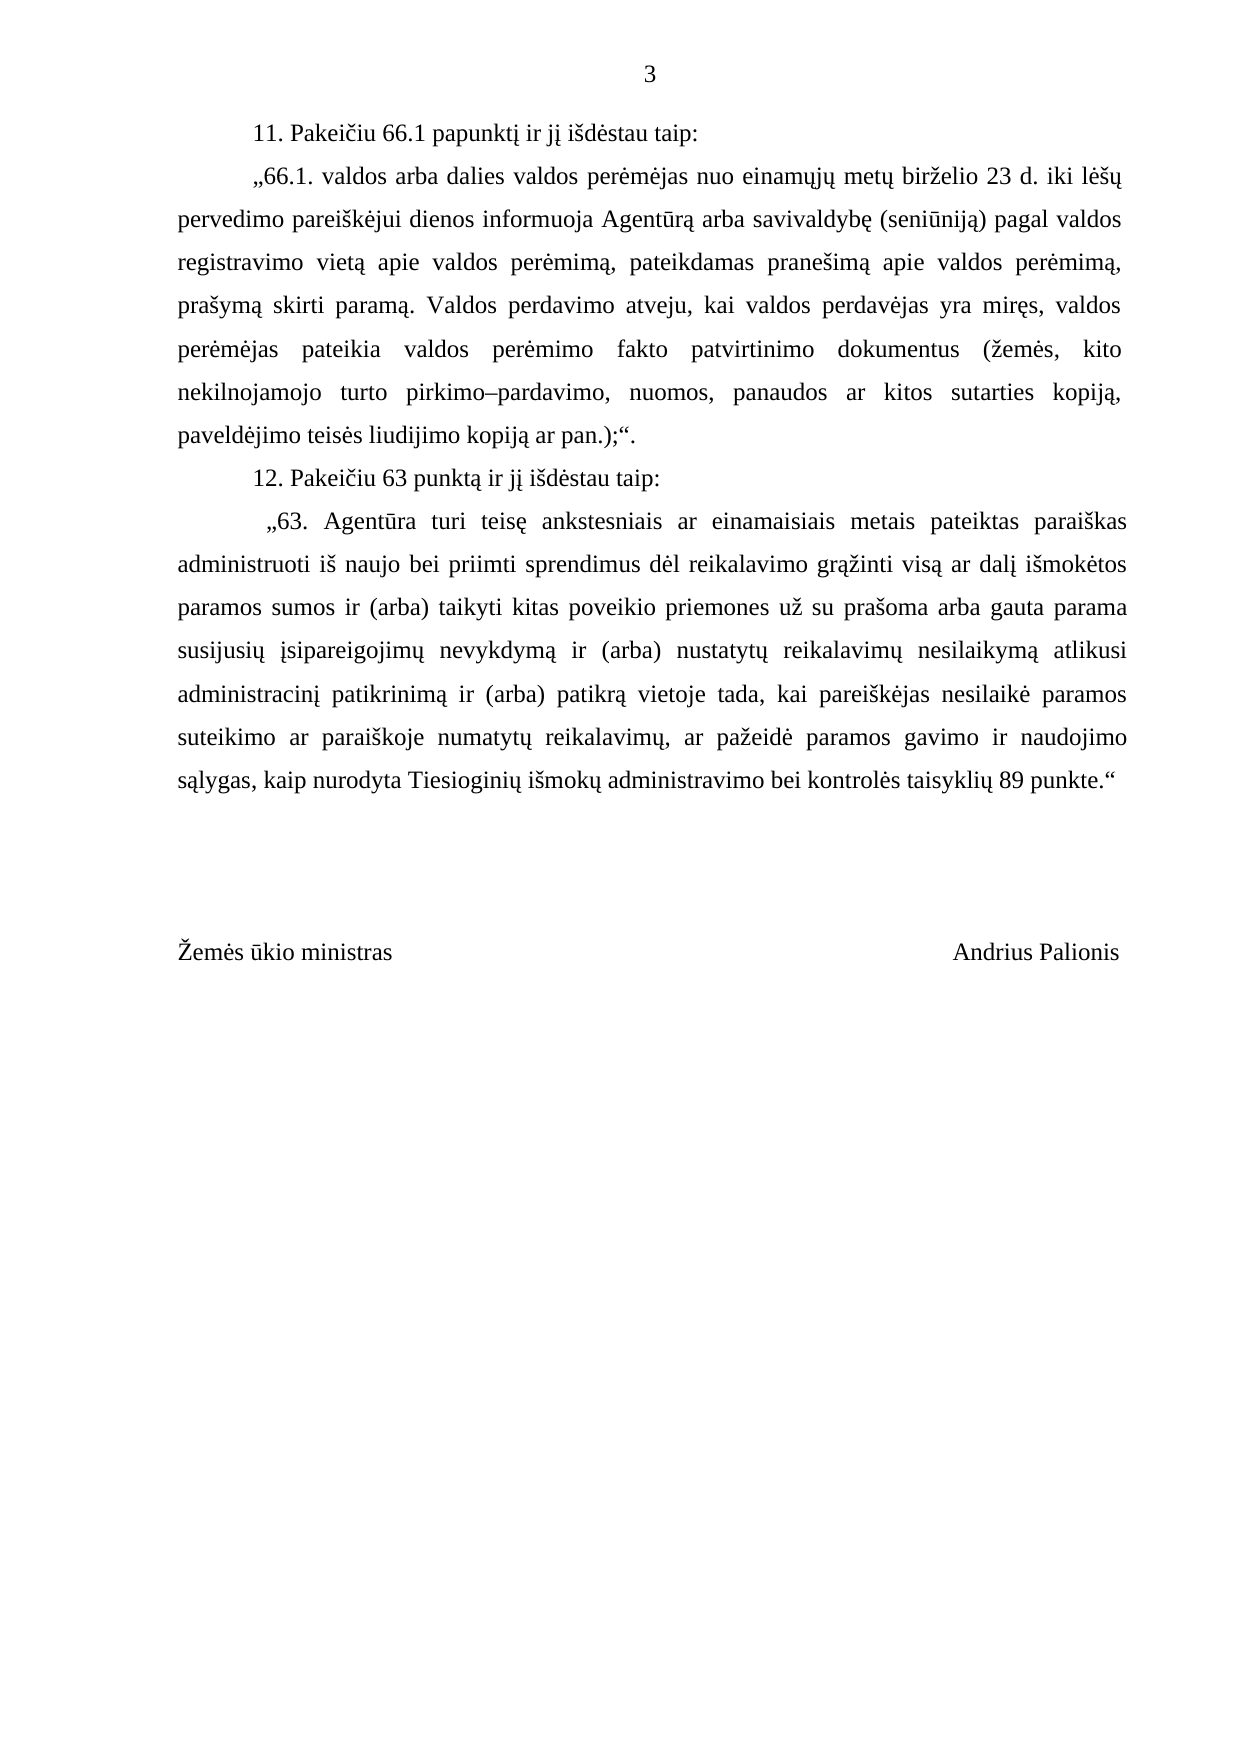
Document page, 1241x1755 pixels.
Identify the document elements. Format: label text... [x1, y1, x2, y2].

text 12. Pakeičiu 63 punktą ir jį išdėstau taip: [177, 463, 1122, 492]
text 11. Pakeičiu 66.1 papunktį ir jį išdėstau taip: [177, 118, 1122, 147]
text „63. Agentūra turi teisę ankstesniais ar einamaisiais metais pateiktas paraiškas administruoti iš naujo bei priimti sprendimus dėl reikalavimo grąžinti visą ar dalį išmokėtos paramos sumos ir (arba) taikyti kitas poveikio priemones už su prašoma arba gauta parama susijusių įsipareigojimų nevykdymą ir (arba) nustatytų reikalavimų nesilaikymą atlikusi administracinį patikrinimą ir (arba) patikrą vietoje tada, kai pareiškėjas nesilaikė paramos suteikimo ar paraiškoje numatytų reikalavimų, ar pažeidė paramos gavimo ir naudojimo sąlygas, kaip nurodyta Tiesioginių išmokų administravimo bei kontrolės taisyklių 89 punkte.“ [177, 506, 1128, 794]
text Žemės ūkio ministras Andrius Palionis [177, 937, 1122, 966]
text „66.1. valdos arba dalies valdos perėmėjas nuo einamųjų metų birželio 23 d. iki lėšų pervedimo pareiškėjui dienos informuoja Agentūrą arba savivaldybę (seniūniją) pagal valdos registravimo vietą apie valdos perėmimą, pateikdamas pranešimą apie valdos perėmimą, prašymą skirti paramą. Valdos perdavimo atveju, kai valdos perdavėjas yra miręs, valdos perėmėjas pateikia valdos perėmimo fakto patvirtinimo dokumentus (žemės, kito nekilnojamojo turto pirkimo–pardavimo, nuomos, panaudos ar kitos sutarties kopiją, paveldėjimo teisės liudijimo kopiją ar pan.);“. [177, 161, 1122, 449]
